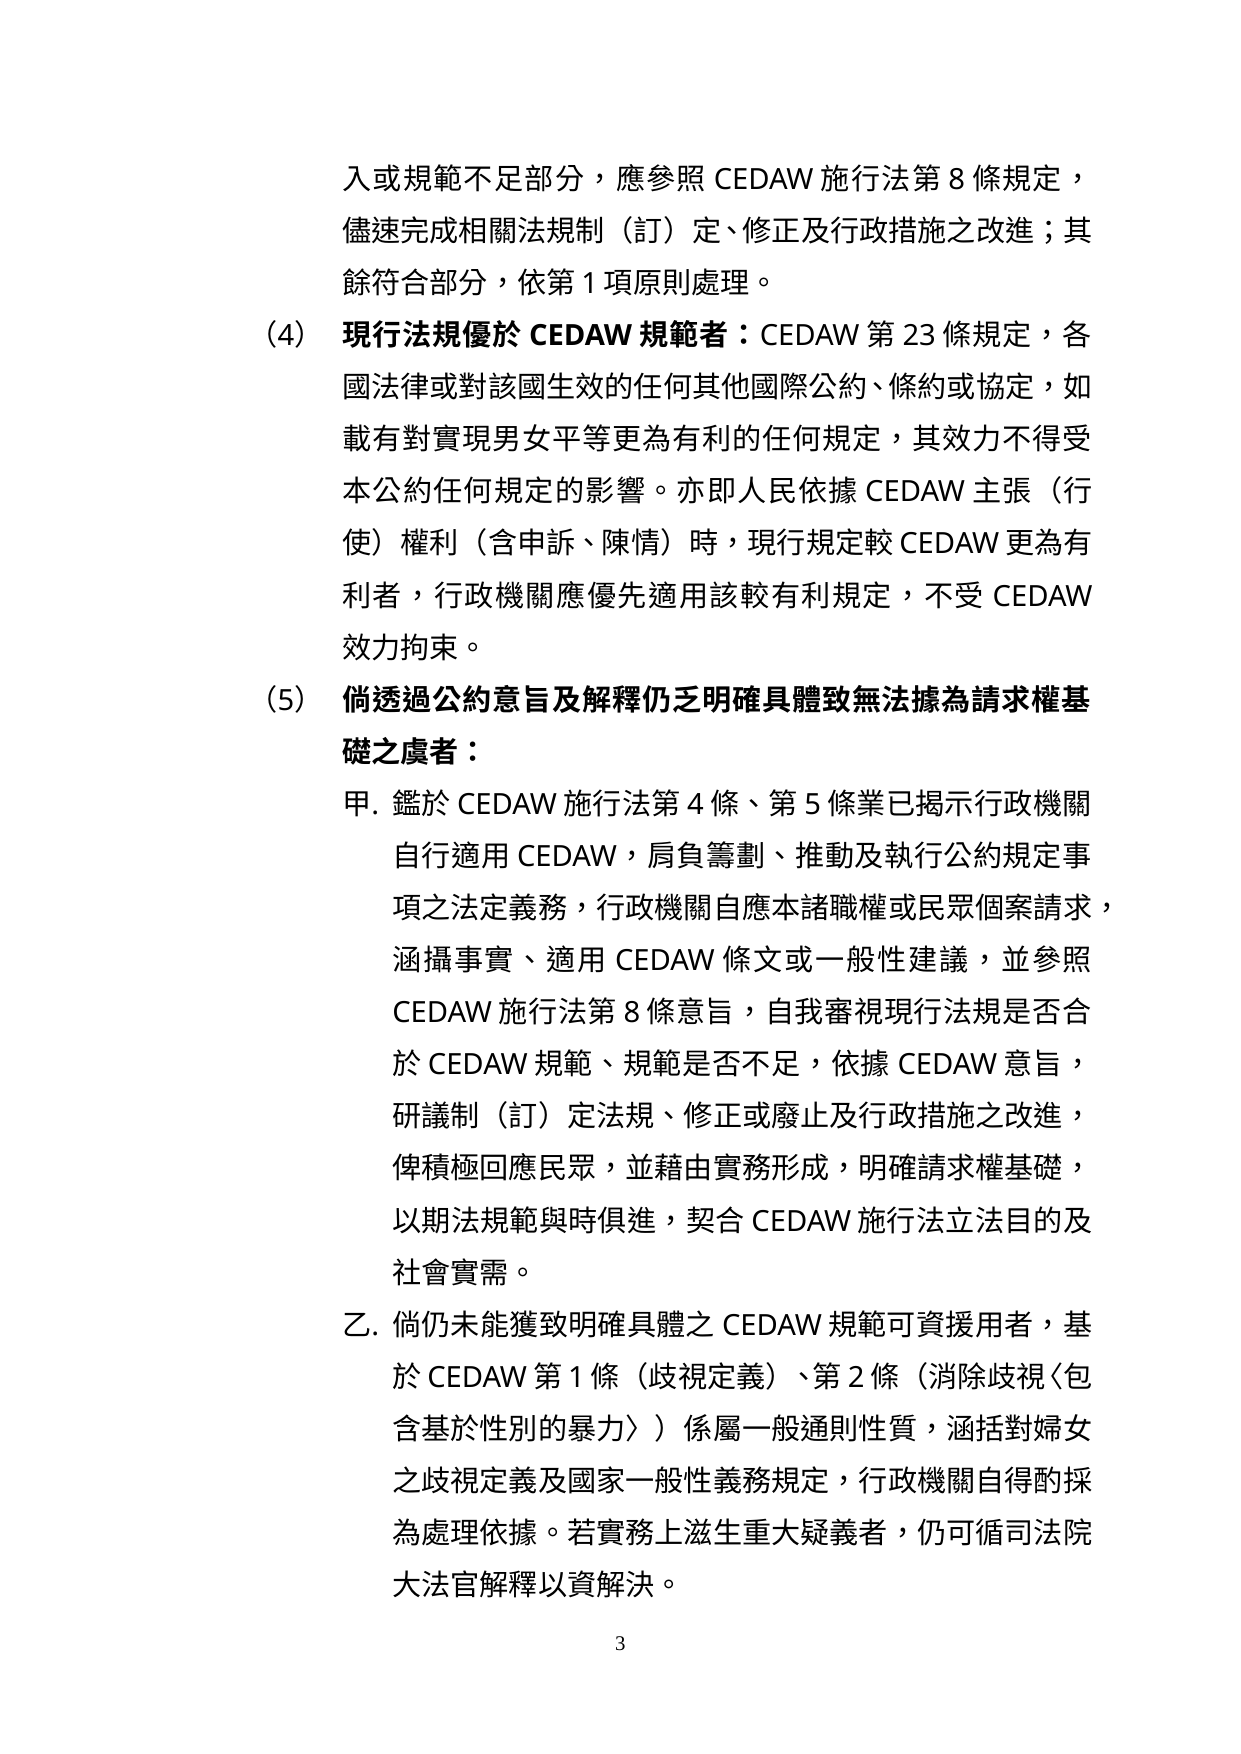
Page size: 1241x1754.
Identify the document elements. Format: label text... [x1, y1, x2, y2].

list 倘透過公約意旨及解釋仍乏明確具體致無法據為請求權基 [248, 668, 1092, 721]
list 倘仍未能獲致明確具體之CEDAW規範可資援用者，基於CEDAW第1條（歧視定義）、第2條（消除歧視〈包含基於性別的暴力〉）係屬一般通則性質，涵括對婦女之歧視定義及國家一般性義務規定，行政機關自得酌採為處理依據。若實務上滋生重大疑義者，仍可循司法院大法官解釋以資解決。 [342, 1293, 1092, 1606]
list 鑑於CEDAW施行法第4條、第5條業已揭示行政機關自行適用CEDAW，肩負籌劃、推動及執行公約規定事項之法定義務，行政機關自應本諸職權或民眾個案請求，涵攝事實、適用CEDAW條文或一般性建議，並參照CEDAW施行法第8條意旨，自我審視現行法規是否合於CEDAW規範、規範是否不足，依據CEDAW意旨，研議制（訂）定法規、修正或廢止及行政措施之改進，俾積極回應民眾，並藉由實務形成，明確請求權基礎，以期法規範與時俱進，契合CEDAW施行法立法目的及社會實需。 [342, 773, 1092, 1293]
text 入或規範不足部分，應參照CEDAW施行法第8條規定，儘速完成相關法規制（訂）定、修正及行政措施之改進；其餘符合部分，依第1項原則處理。 [342, 148, 1092, 304]
text 礎之虞者： [342, 721, 1092, 773]
list 現行法規優於CEDAW規範者：CEDAW第23條規定，各國法律或對該國生效的任何其他國際公約、條約或協定，如載有對實現男女平等更為有利的任何規定，其效力不得受本公約任何規定的影響。亦即人民依據CEDAW主張（行使）權利（含申訴、陳情）時，現行規定較CEDAW更為有利者，行政機關應優先適用該較有利規定，不受CEDAW效力拘束。 [248, 304, 1092, 668]
